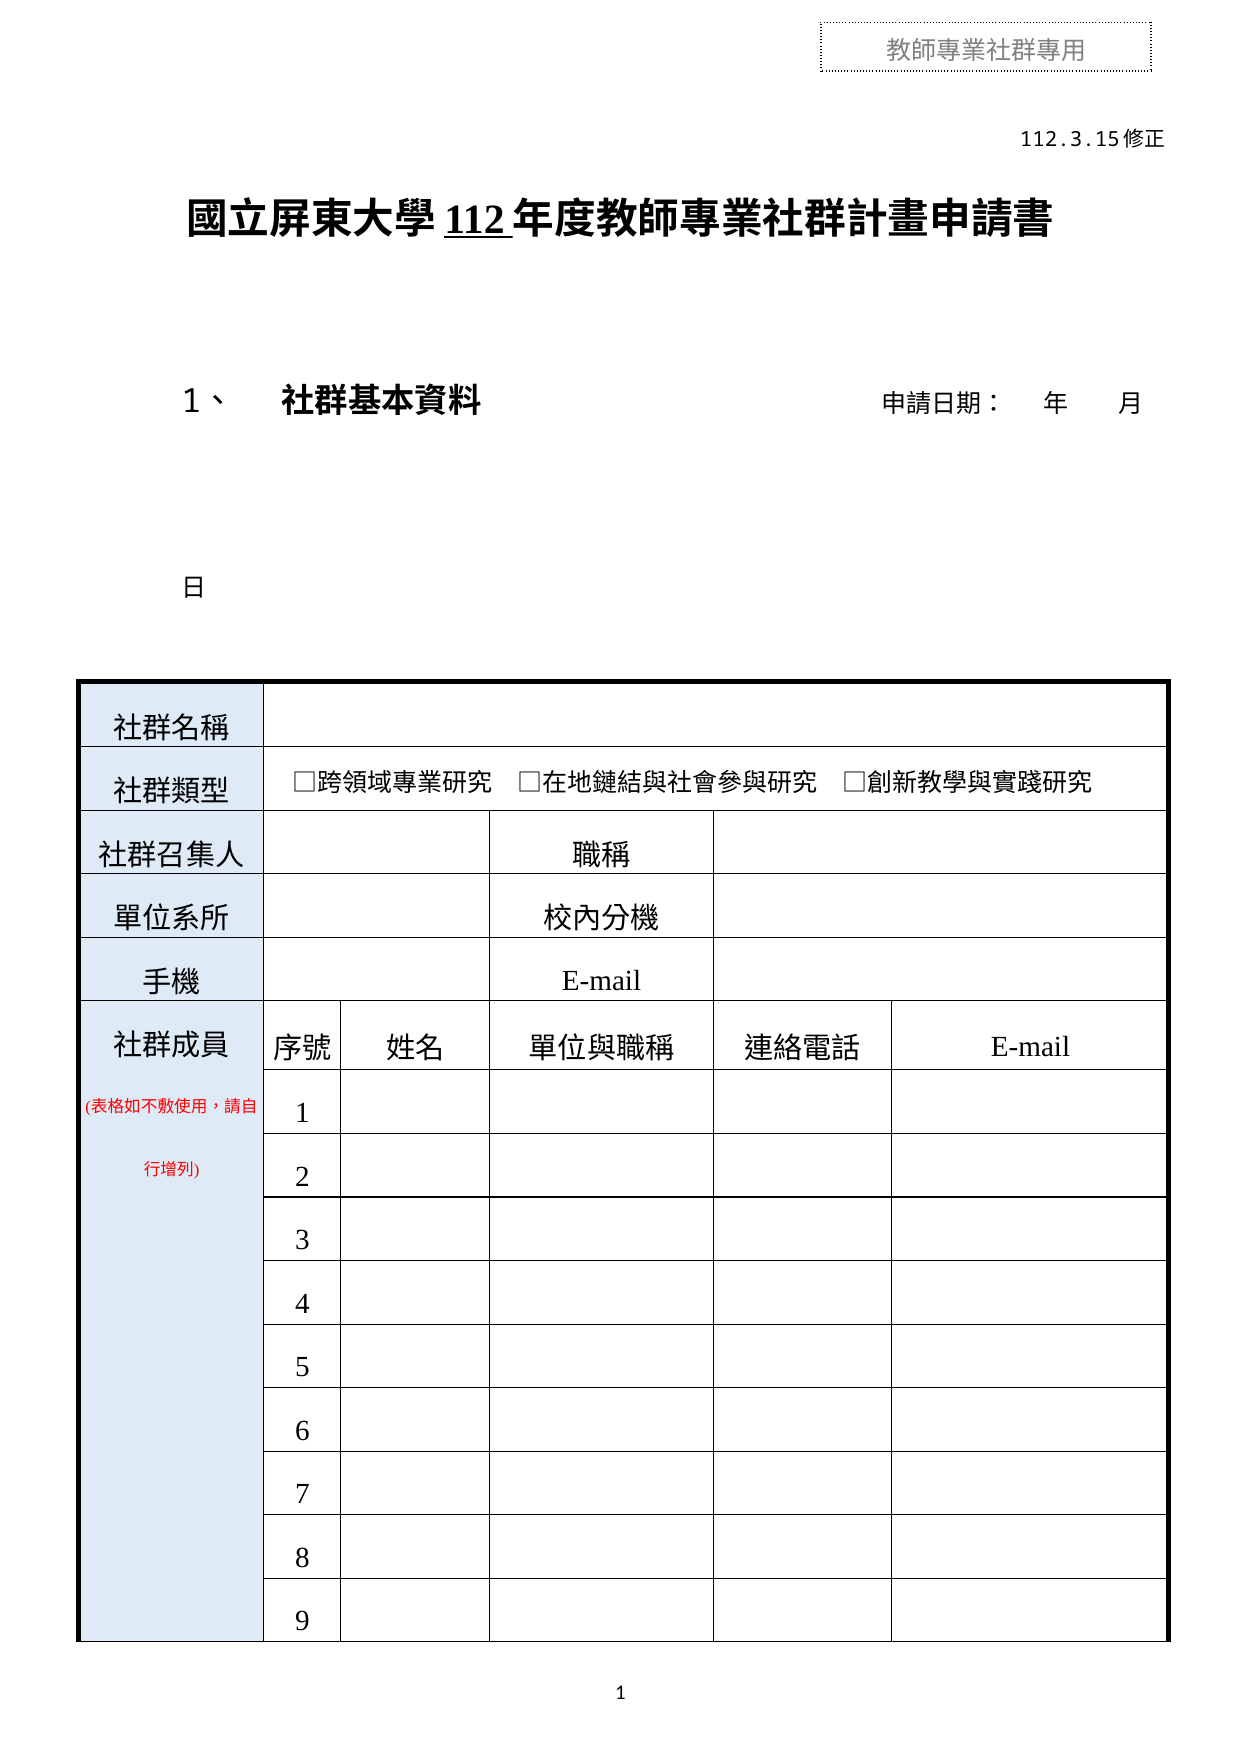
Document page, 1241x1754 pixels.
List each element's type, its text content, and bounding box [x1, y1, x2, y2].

table_cell [490, 1134, 713, 1196]
table_cell [714, 1579, 891, 1641]
table_cell [264, 811, 489, 873]
table_cell [714, 874, 1166, 937]
text 112.3.15修正 [75, 96, 1165, 158]
table_cell [490, 1515, 713, 1578]
table_cell 3 [264, 1198, 340, 1260]
table_cell □跨領域專業研究 □在地鏈結與社會參與研究 □創新教學與實踐研究 [264, 747, 1166, 810]
table_cell [714, 1134, 891, 1196]
table_cell 社群召集人 [81, 811, 263, 873]
table_cell [490, 1198, 713, 1260]
table_cell [892, 1579, 1166, 1641]
table_cell [341, 1388, 489, 1451]
table_cell [714, 1198, 891, 1260]
table_cell [892, 1515, 1166, 1578]
table_cell 5 [264, 1325, 340, 1387]
table_cell 社群類型 [81, 747, 263, 810]
table_cell [490, 1261, 713, 1323]
table_cell [264, 874, 489, 937]
table_cell 單位系所 [81, 874, 263, 937]
table_cell [490, 1325, 713, 1387]
table_cell 姓名 [341, 1001, 489, 1069]
table_cell 手機 [81, 938, 263, 1000]
table_cell 序號 [264, 1001, 340, 1069]
table_cell [714, 1261, 891, 1323]
text 國立屏東大學112年度教師專業社群計畫申請書 [75, 173, 1165, 236]
table_cell [341, 1579, 489, 1641]
table_cell [341, 1198, 489, 1260]
table_cell 6 [264, 1388, 340, 1451]
table_cell 單位與職稱 [490, 1001, 713, 1069]
table_cell [892, 1261, 1166, 1323]
table_cell [490, 1579, 713, 1641]
table_header 社群名稱 [81, 684, 263, 746]
table_cell [714, 811, 1166, 873]
table_cell [341, 1515, 489, 1578]
table_cell 校內分機 [490, 874, 713, 937]
table_cell [892, 1452, 1166, 1514]
table_cell E-mail [892, 1001, 1166, 1069]
table_cell 2 [264, 1134, 340, 1196]
table_cell [892, 1388, 1166, 1451]
table_header [264, 684, 1166, 746]
table_cell [892, 1325, 1166, 1387]
table_cell [490, 1452, 713, 1514]
table_cell [892, 1134, 1166, 1196]
table_cell [264, 938, 489, 1000]
table_cell 7 [264, 1452, 340, 1514]
table_cell 1 [264, 1070, 340, 1133]
table_cell [341, 1070, 489, 1133]
table_cell [714, 1452, 891, 1514]
table_cell [892, 1198, 1166, 1260]
table_cell 8 [264, 1515, 340, 1578]
table_cell [892, 1070, 1166, 1133]
table_cell 連絡電話 [714, 1001, 891, 1069]
table_cell [341, 1325, 489, 1387]
table_cell [714, 1388, 891, 1451]
table_cell [714, 938, 1166, 1000]
list 社群基本資料 申請日期： 年 月 日 [181, 356, 1165, 606]
table_cell E-mail [490, 938, 713, 1000]
table_cell 職稱 [490, 811, 713, 873]
table_cell 4 [264, 1261, 340, 1323]
table_cell [714, 1515, 891, 1578]
table_cell [714, 1070, 891, 1133]
table_cell [490, 1070, 713, 1133]
table_cell 9 [264, 1579, 340, 1641]
table_cell [714, 1325, 891, 1387]
table_cell [341, 1452, 489, 1514]
table_cell 社群成員 (表格如不敷使用，請自行增列) [81, 1001, 263, 1641]
table_cell [490, 1388, 713, 1451]
table_cell [341, 1134, 489, 1196]
table_cell [341, 1261, 489, 1323]
